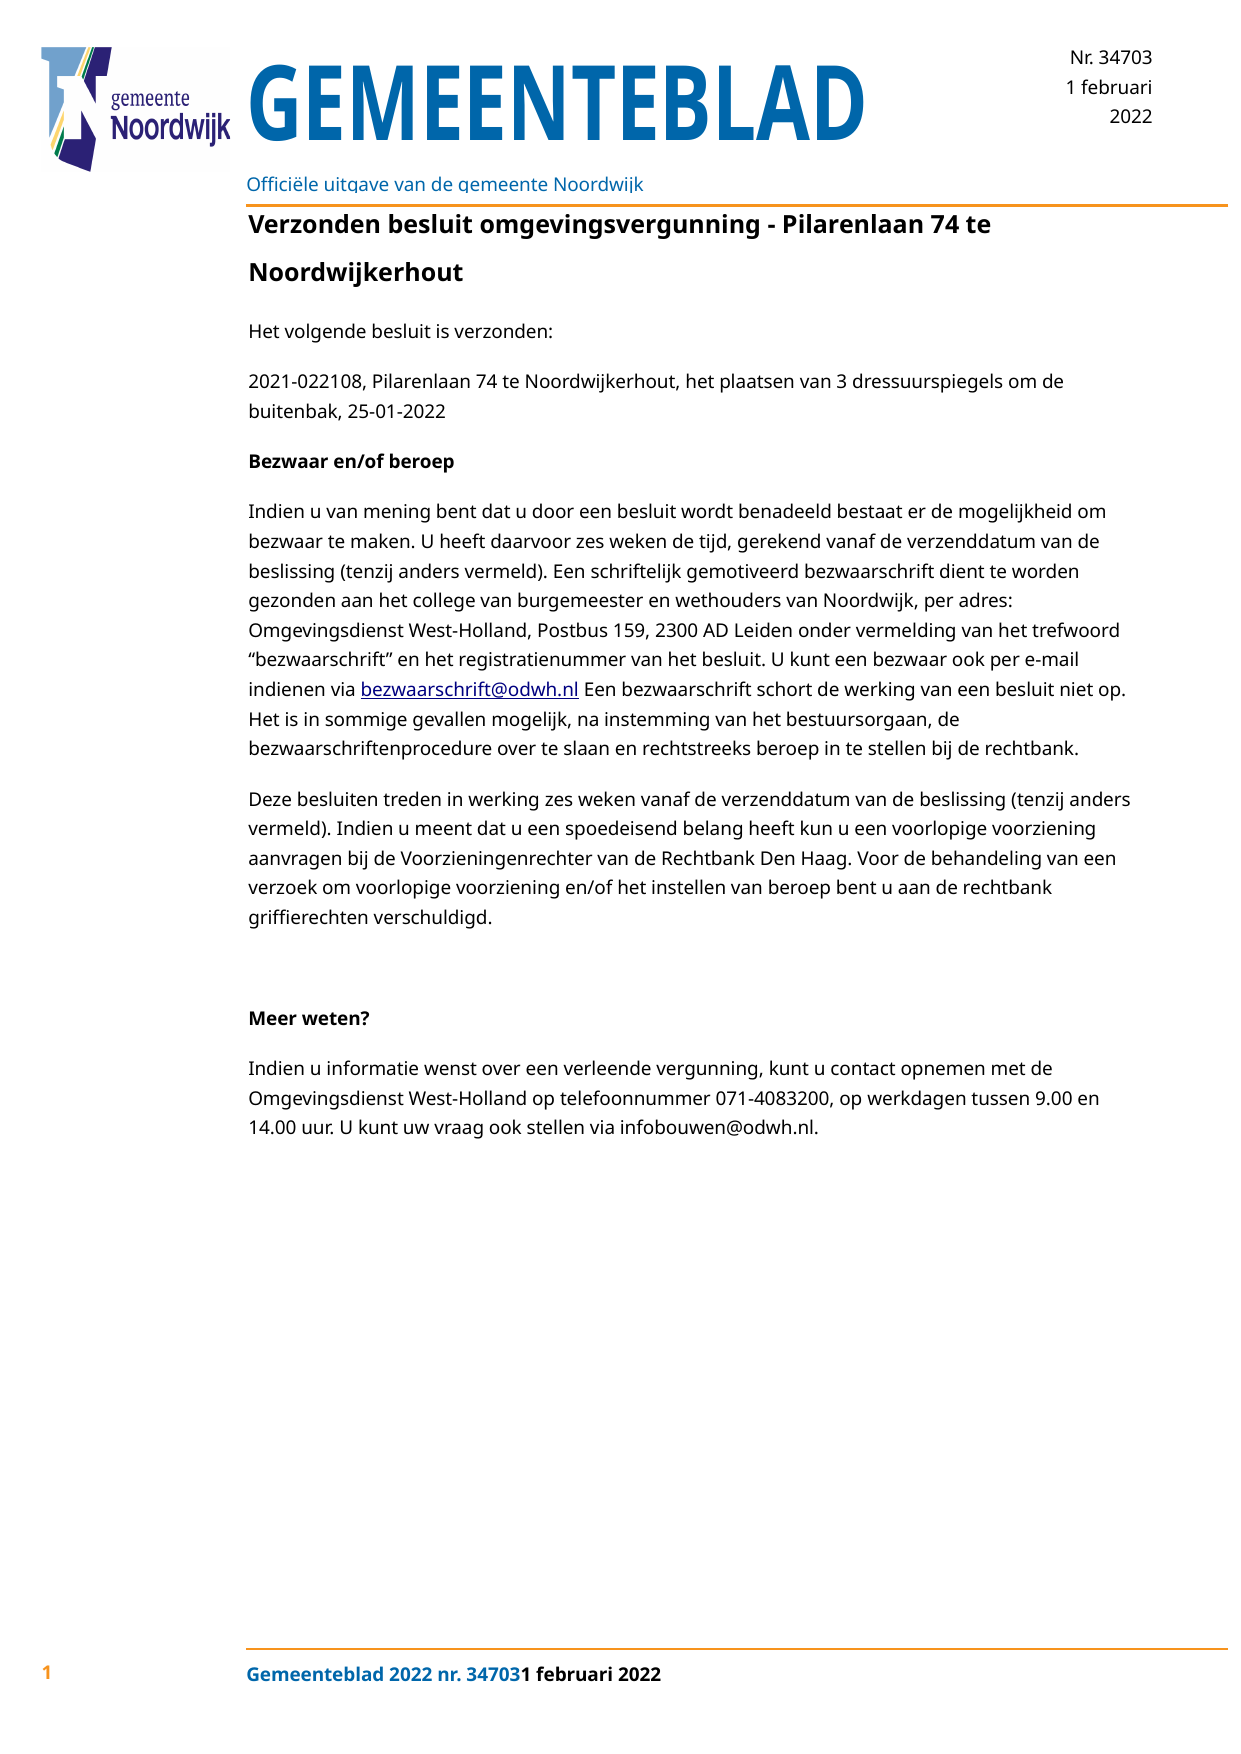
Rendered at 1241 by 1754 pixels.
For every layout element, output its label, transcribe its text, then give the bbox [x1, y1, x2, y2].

text 2021-022108, Pilarenlaan 74 te Noordwijkerhout, het plaatsen van 3 dressuurspiegels om de buitenbak, 25-01-2022 [248, 368, 1152, 424]
text Deze besluiten treden in werking zes weken vanaf de verzenddatum van de beslissing (tenzij anders vermeld). Indien u meent dat u een spoedeisend belang heeft kun u een voorlopige voorziening aanvragen bij de Voorzieningenrechter van de Rechtbank Den Haag. Voor de behandeling van een verzoek om voorlopige voorziening en/of het instellen van beroep bent u aan de rechtbank griffierechten verschuldigd. [248, 786, 1152, 930]
text Verzonden besluit omgevingsvergunning - Pilarenlaan 74 te Noordwijkerhout [248, 207, 1152, 288]
text Indien u informatie wenst over een verleende vergunning, kunt u contact opnemen met de Omgevingsdienst West-Holland op telefoonnummer 071-4083200, op werkdagen tussen 9.00 en 14.00 uur. U kunt uw vraag ook stellen via infobouwen@odwh.nl. [248, 1055, 1152, 1140]
text Meer weten? [248, 1005, 1152, 1031]
text Indien u van mening bent dat u door een besluit wordt benadeeld bestaat er de mogelijkheid om bezwaar te maken. U heeft daarvoor zes weken de tijd, gerekend vanaf de verzenddatum van de beslissing (tenzij anders vermeld). Een schriftelijk gemotiveerd bezwaarschrift dient te worden gezonden aan het college van burgemeester en wethouders van Noordwijk, per adres: Omgevingsdienst West-Holland, Postbus 159, 2300 AD Leiden onder vermelding van het trefwoord “bezwaarschrift” en het registratienummer van het besluit. U kunt een bezwaar ook per e-mail indienen via bezwaarschrift@odwh.nl Een bezwaarschrift schort de werking van een besluit niet op. Het is in sommige gevallen mogelijk, na instemming van het bestuursorgaan, de bezwaarschriftenprocedure over te slaan en rechtstreeks beroep in te stellen bij de rechtbank. [248, 499, 1152, 761]
picture [41, 47, 231, 172]
text Het volgende besluit is verzonden: [248, 318, 1152, 344]
text Bezwaar en/of beroep [248, 448, 1152, 474]
